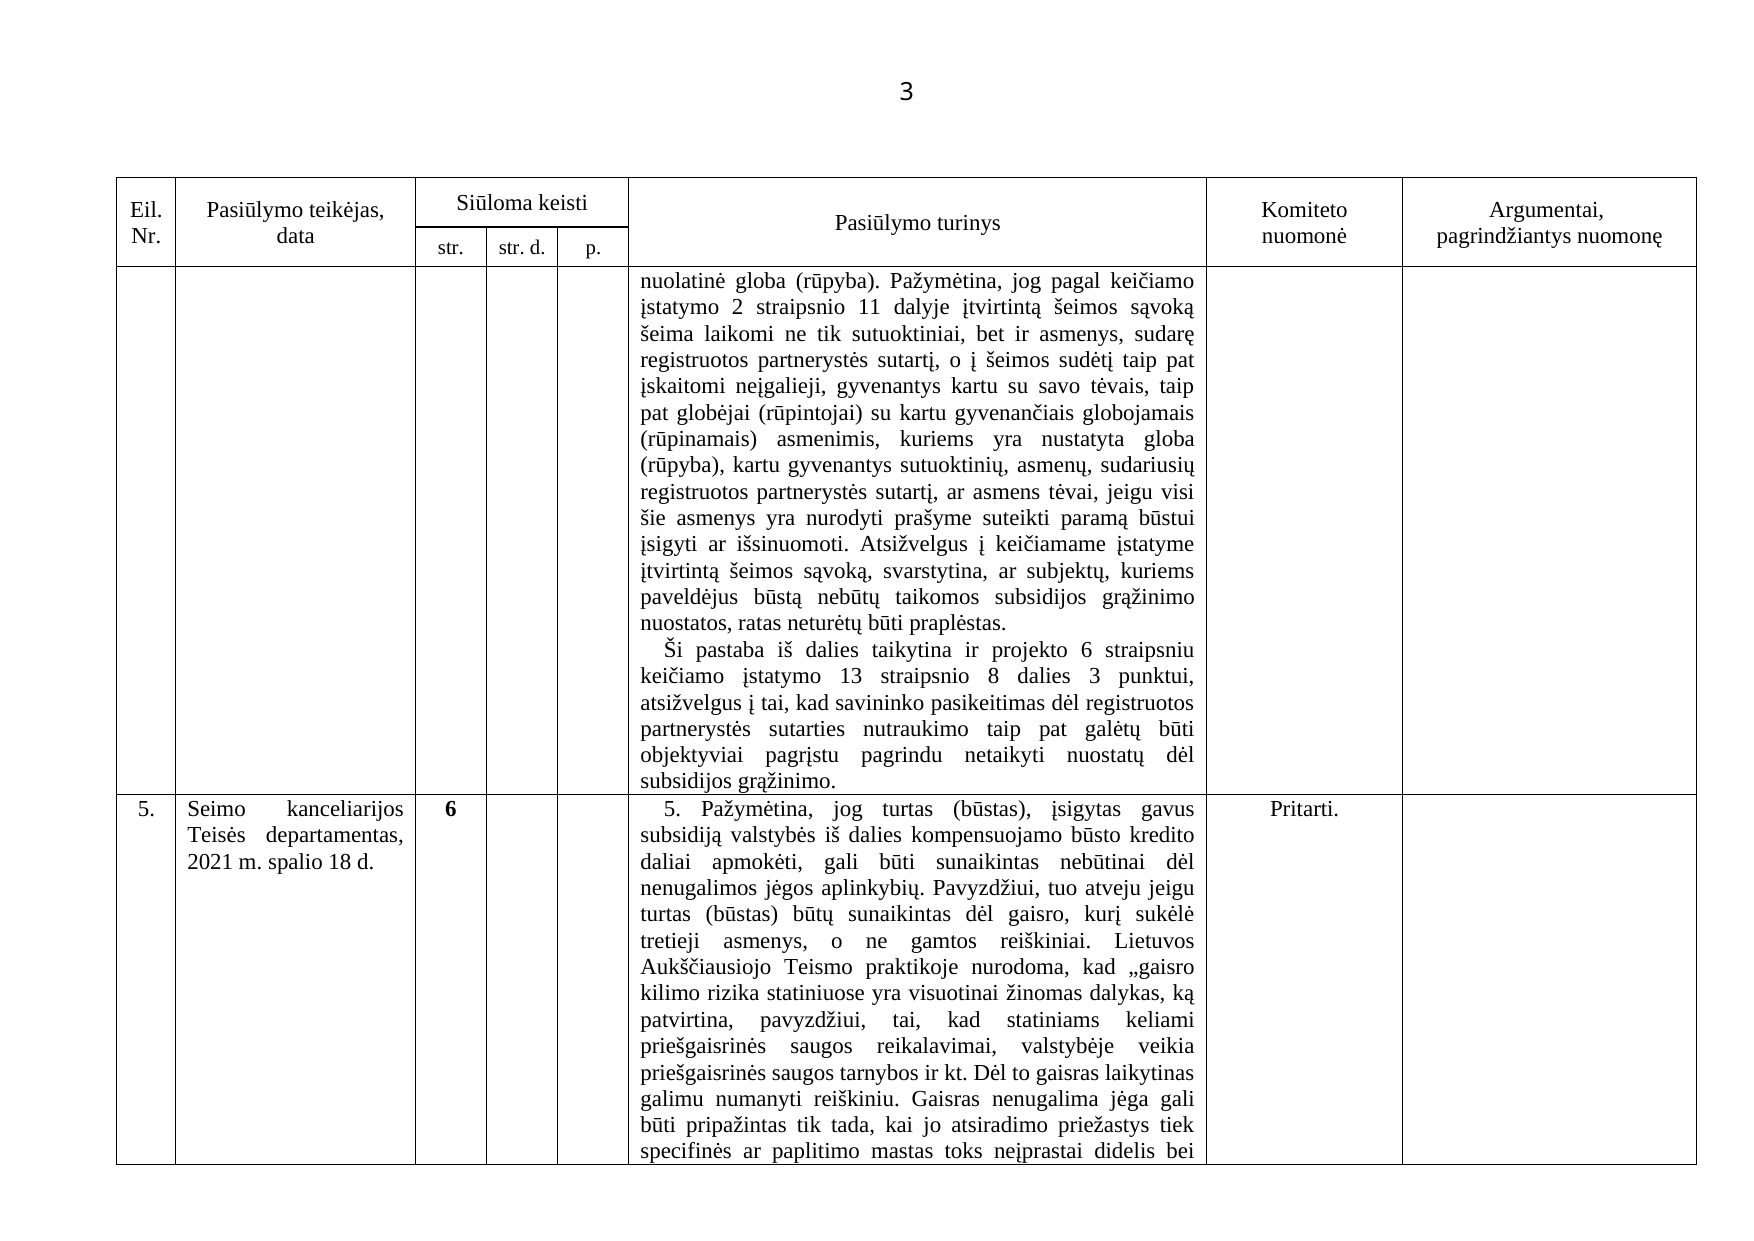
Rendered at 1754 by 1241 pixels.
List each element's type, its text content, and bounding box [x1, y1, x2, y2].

table_cell [1403, 795, 1696, 1164]
table_cell [1403, 267, 1696, 794]
table_header Pasiūlymo turinys [629, 178, 1206, 266]
table_cell 5. Pažymėtina, jog turtas (būstas), įsigytas gavus subsidiją valstybės iš dalies kompensuojamo būsto kredito daliai apmokėti, gali būti sunaikintas nebūtinai dėl nenugalimos jėgos aplinkybių. Pavyzdžiui, tuo atveju jeigu turtas (būstas) būtų sunaikintas dėl gaisro, kurį sukėlė tretieji asmenys, o ne gamtos reiškiniai. Lietuvos Aukščiausiojo Teismo praktikoje nurodoma, kad „gaisro kilimo rizika statiniuose yra visuotinai žinomas dalykas, ką patvirtina, pavyzdžiui, tai, kad statiniams keliami priešgaisrinės saugos reikalavimai, valstybėje veikia priešgaisrinės saugos tarnybos ir kt. Dėl to gaisras laikytinas galimu numanyti reiškiniu. Gaisras nenugalima jėga gali būti pripažintas tik tada, kai jo atsiradimo priežastys tiek specifinės ar paplitimo mastas toks neįprastai didelis bei [629, 795, 1206, 1164]
table_header Argumentai, pagrindžiantys nuomonę [1403, 178, 1696, 266]
table_cell Pritarti. [1207, 795, 1402, 1164]
table_cell p. [558, 228, 628, 266]
table_header Pasiūlymo teikėjas, data [176, 178, 415, 266]
table_cell [176, 267, 415, 794]
table_cell str. [416, 228, 486, 266]
table_header Siūloma keisti [416, 178, 628, 226]
table_cell Seimo kanceliarijos Teisės departamentas, 2021 m. spalio 18 d. [176, 795, 415, 1164]
table_cell 6 [416, 795, 486, 1164]
table_cell [487, 267, 557, 794]
table_cell nuolatinė globa (rūpyba). Pažymėtina, jog pagal keičiamo įstatymo 2 straipsnio 11 dalyje įtvirtintą šeimos sąvoką šeima laikomi ne tik sutuoktiniai, bet ir asmenys, sudarę registruotos partnerystės sutartį, o į šeimos sudėtį taip pat įskaitomi neįgalieji, gyvenantys kartu su savo tėvais, taip pat globėjai (rūpintojai) su kartu gyvenančiais globojamais (rūpinamais) asmenimis, kuriems yra nustatyta globa (rūpyba), kartu gyvenantys sutuoktinių, asmenų, sudariusių registruotos partnerystės sutartį, ar asmens tėvai, jeigu visi šie asmenys yra nurodyti prašyme suteikti paramą būstui įsigyti ar išsinuomoti. Atsižvelgus į keičiamame įstatyme įtvirtintą šeimos sąvoką, svarstytina, ar subjektų, kuriems paveldėjus būstą nebūtų taikomos subsidijos grąžinimo nuostatos, ratas neturėtų būti praplėstas. Ši pastaba iš dalies taikytina ir projekto 6 straipsniu keičiamo įstatymo 13 straipsnio 8 dalies 3 punktui, atsižvelgus į tai, kad savininko pasikeitimas dėl registruotos partnerystės sutarties nutraukimo taip pat galėtų būti objektyviai pagrįstu pagrindu netaikyti nuostatų dėl subsidijos grąžinimo. [629, 267, 1206, 794]
table_cell [416, 267, 486, 794]
table_cell 5. [117, 795, 175, 1164]
table_cell str. d. [487, 228, 557, 266]
table_cell [117, 267, 175, 794]
table_cell [487, 795, 557, 1164]
table_cell [558, 267, 628, 794]
table_cell [558, 795, 628, 1164]
table_cell [1207, 267, 1402, 794]
table_header Eil. Nr. [117, 178, 175, 266]
table_header Komiteto nuomonė [1207, 178, 1402, 266]
